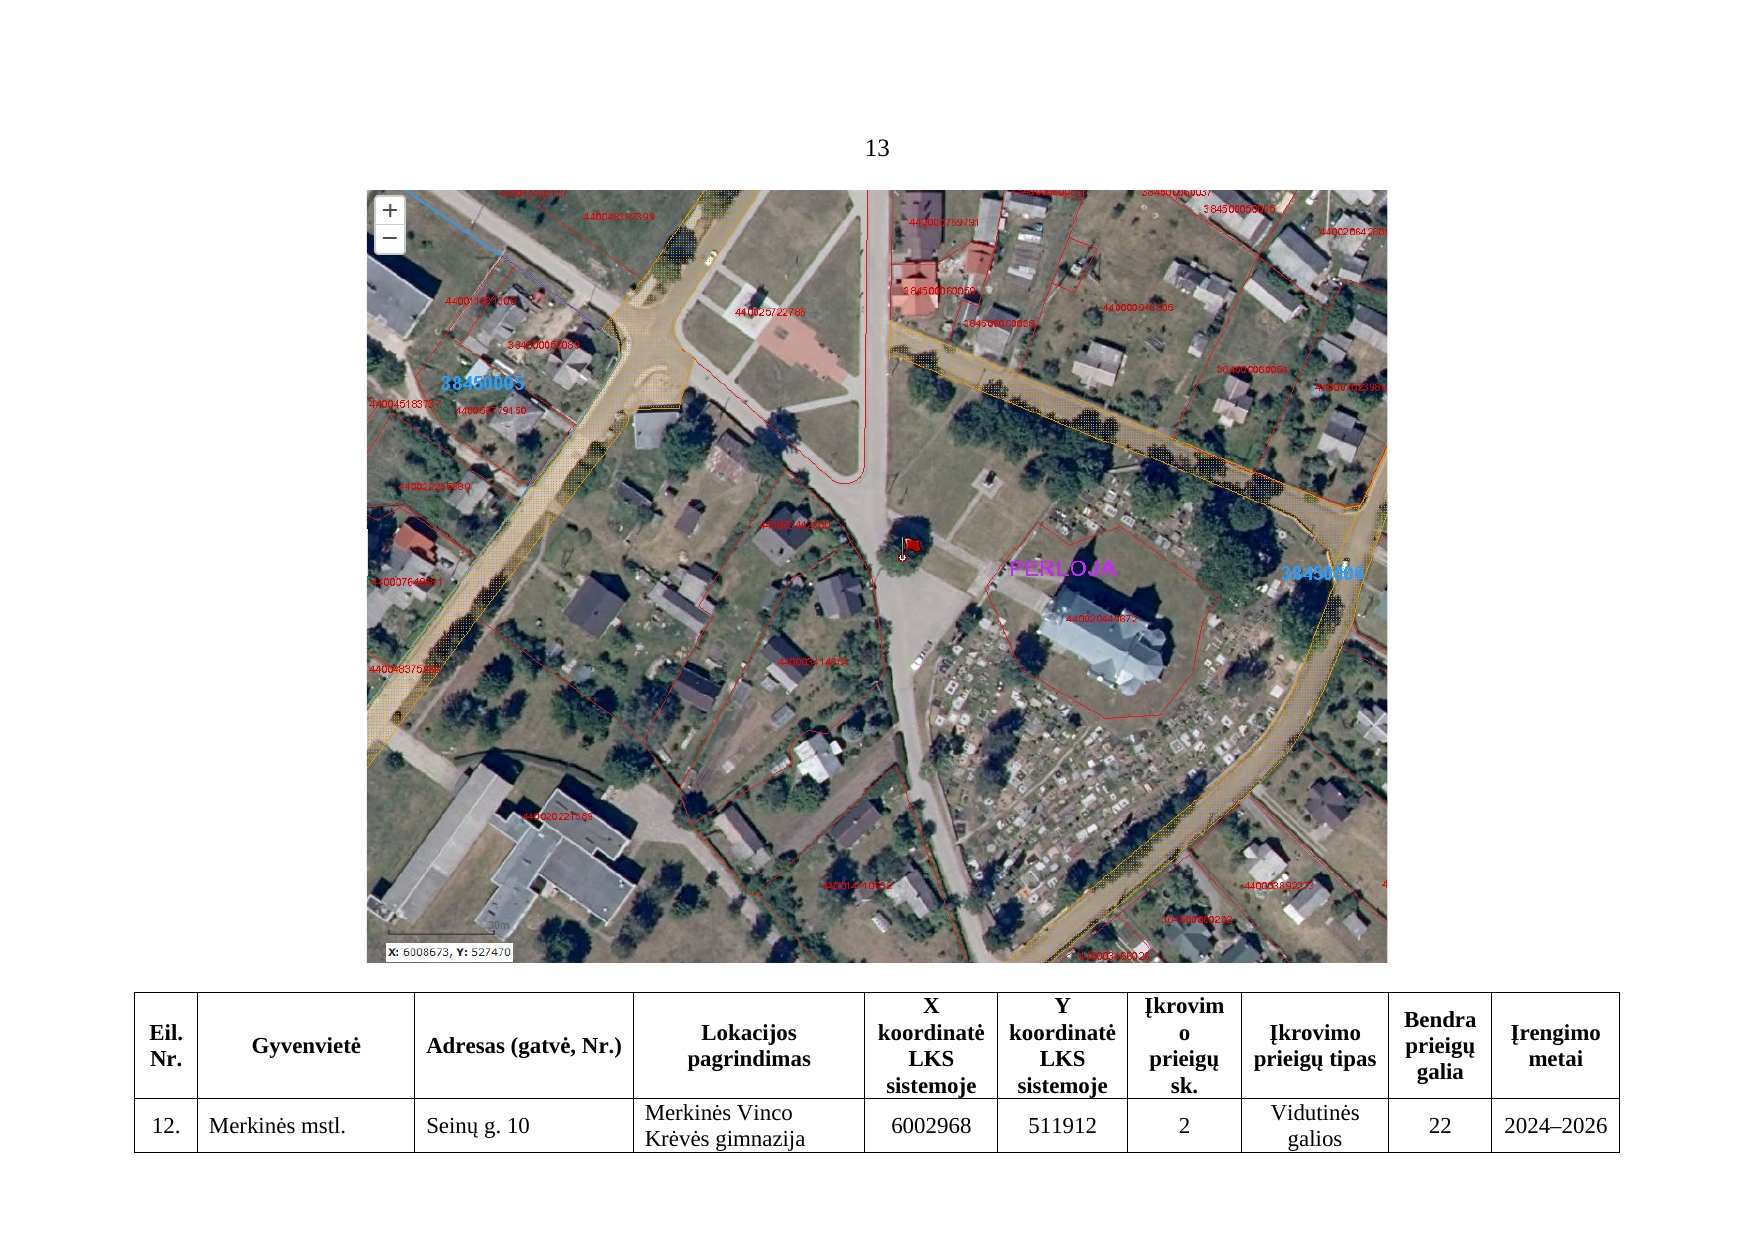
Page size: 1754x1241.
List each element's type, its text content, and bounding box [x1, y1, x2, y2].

table_header Gyvenvietė [198, 993, 414, 1098]
table_header Lokacijos pagrindimas [634, 993, 864, 1098]
table_cell Merkinės Vinco Krėvės gimnazija [634, 1099, 864, 1152]
table_header Eil. Nr. [135, 993, 197, 1098]
table_cell 6002968 [865, 1099, 997, 1152]
table_cell Vidutinės galios [1242, 1099, 1388, 1152]
table_cell Merkinės mstl. [198, 1099, 414, 1152]
table_header Įkrovimo prieigų tipas [1242, 993, 1388, 1098]
table_header Įkrovimo prieigų sk. [1128, 993, 1241, 1098]
table_cell Seinų g. 10 [415, 1099, 633, 1152]
table_header Y koordinatė LKS sistemoje [998, 993, 1127, 1098]
table_cell 511912 [998, 1099, 1127, 1152]
table_cell 2024–2026 [1492, 1099, 1619, 1152]
table_cell 22 [1389, 1099, 1491, 1152]
table_header Įrengimo metai [1492, 993, 1619, 1098]
table_header Bendra prieigų galia [1389, 993, 1491, 1098]
table_cell 12. [135, 1099, 197, 1152]
table_header X koordinatė LKS sistemoje [865, 993, 997, 1098]
table_header Adresas (gatvė, Nr.) [415, 993, 633, 1098]
table_cell 2 [1128, 1099, 1241, 1152]
